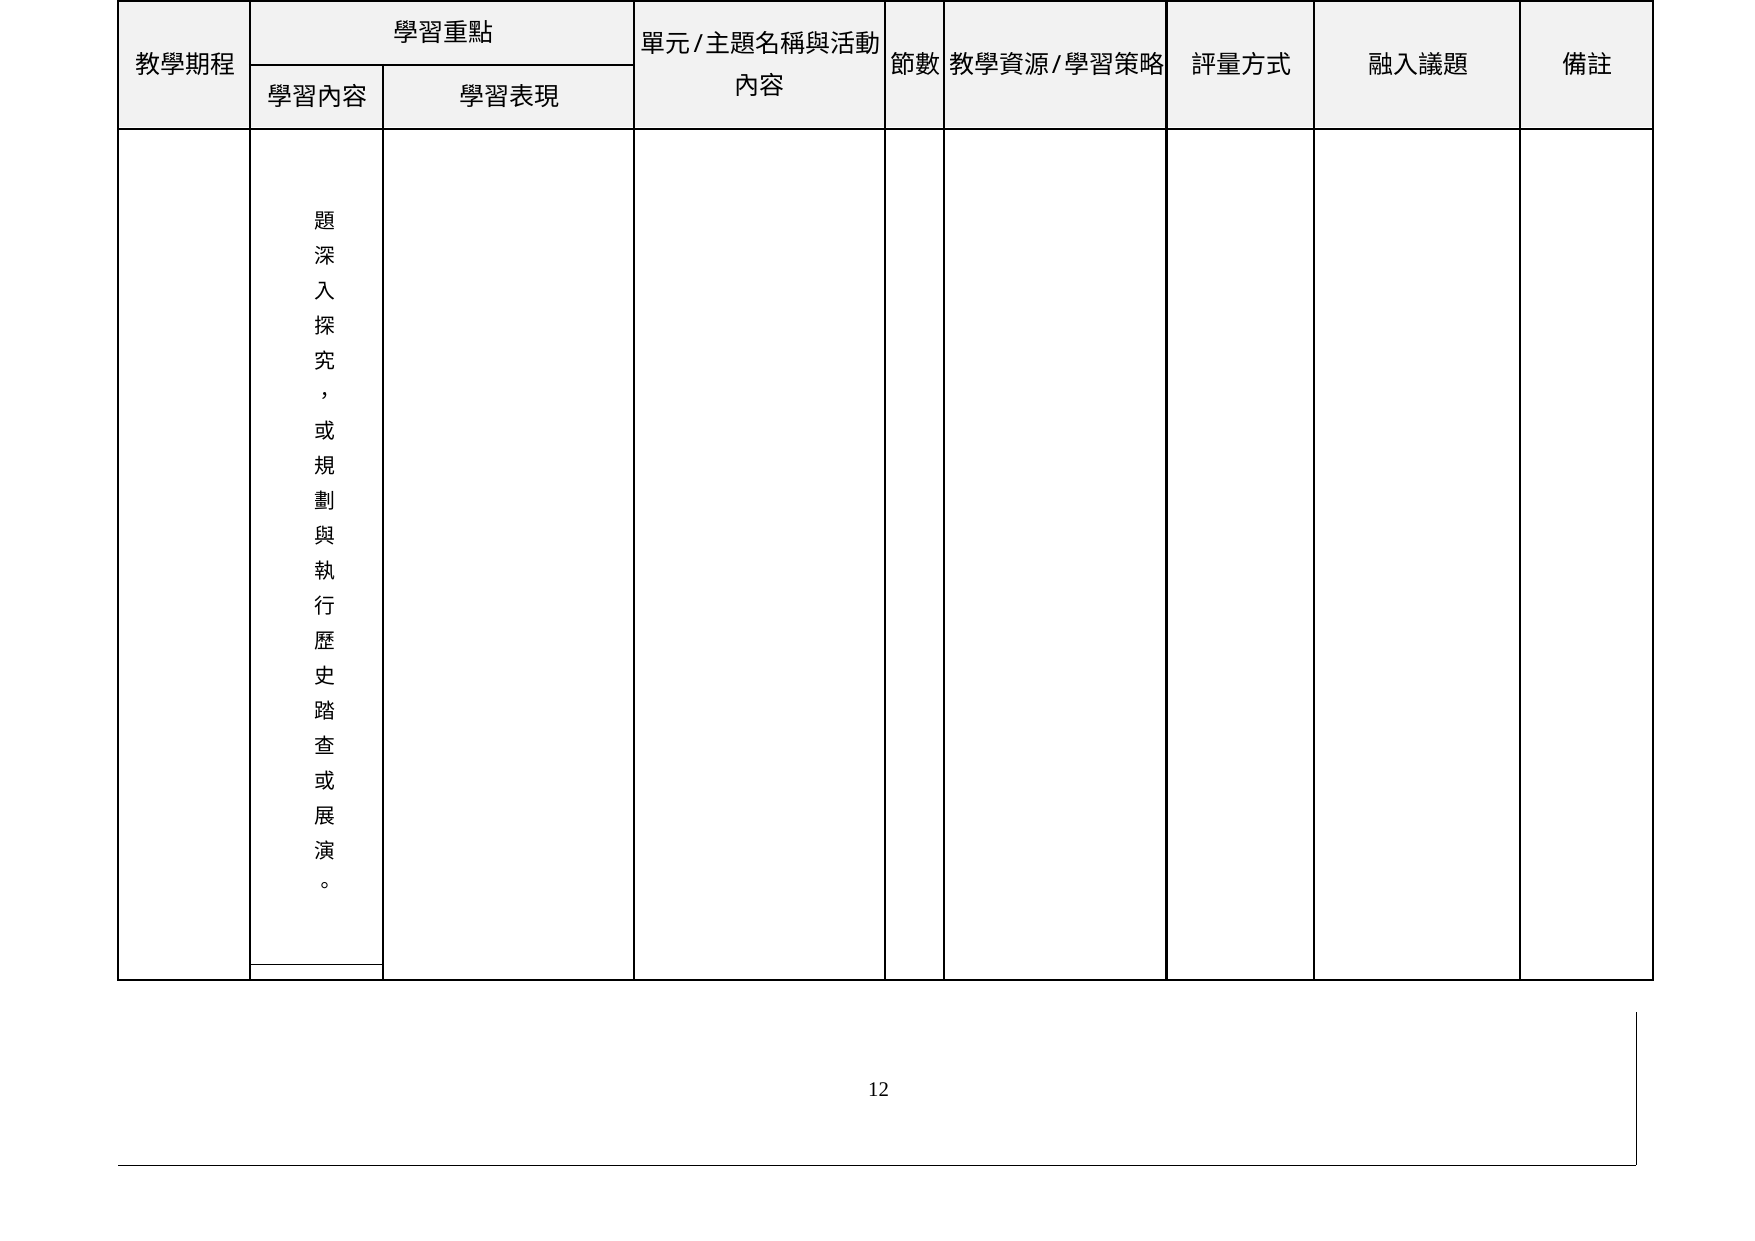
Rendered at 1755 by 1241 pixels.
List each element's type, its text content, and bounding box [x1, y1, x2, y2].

table_header 教學期程 [119, 2, 249, 127]
table_cell 學習表現 [384, 66, 633, 127]
table_cell [384, 130, 633, 978]
table_header 單元/主題名稱與活動內容 [635, 2, 884, 127]
table_cell [945, 130, 1165, 978]
table_header 節數 [886, 2, 943, 127]
table_header 學習重點 [251, 2, 633, 64]
table_header 融入議題 [1315, 2, 1519, 127]
table_header 評量方式 [1168, 2, 1313, 127]
table_cell 題深入探究，或規劃與執行歷史踏查或展演。 [251, 130, 382, 964]
table_header 教學資源/學習策略 [945, 2, 1165, 127]
table_cell [251, 965, 382, 978]
table_cell [635, 130, 884, 978]
table_header 備註 [1521, 2, 1652, 127]
table_cell 學習內容 [251, 66, 382, 127]
table_cell [886, 130, 943, 978]
table_cell [119, 130, 249, 978]
table_cell [1168, 130, 1313, 978]
table_cell [1521, 130, 1652, 978]
table_cell [1315, 130, 1519, 978]
